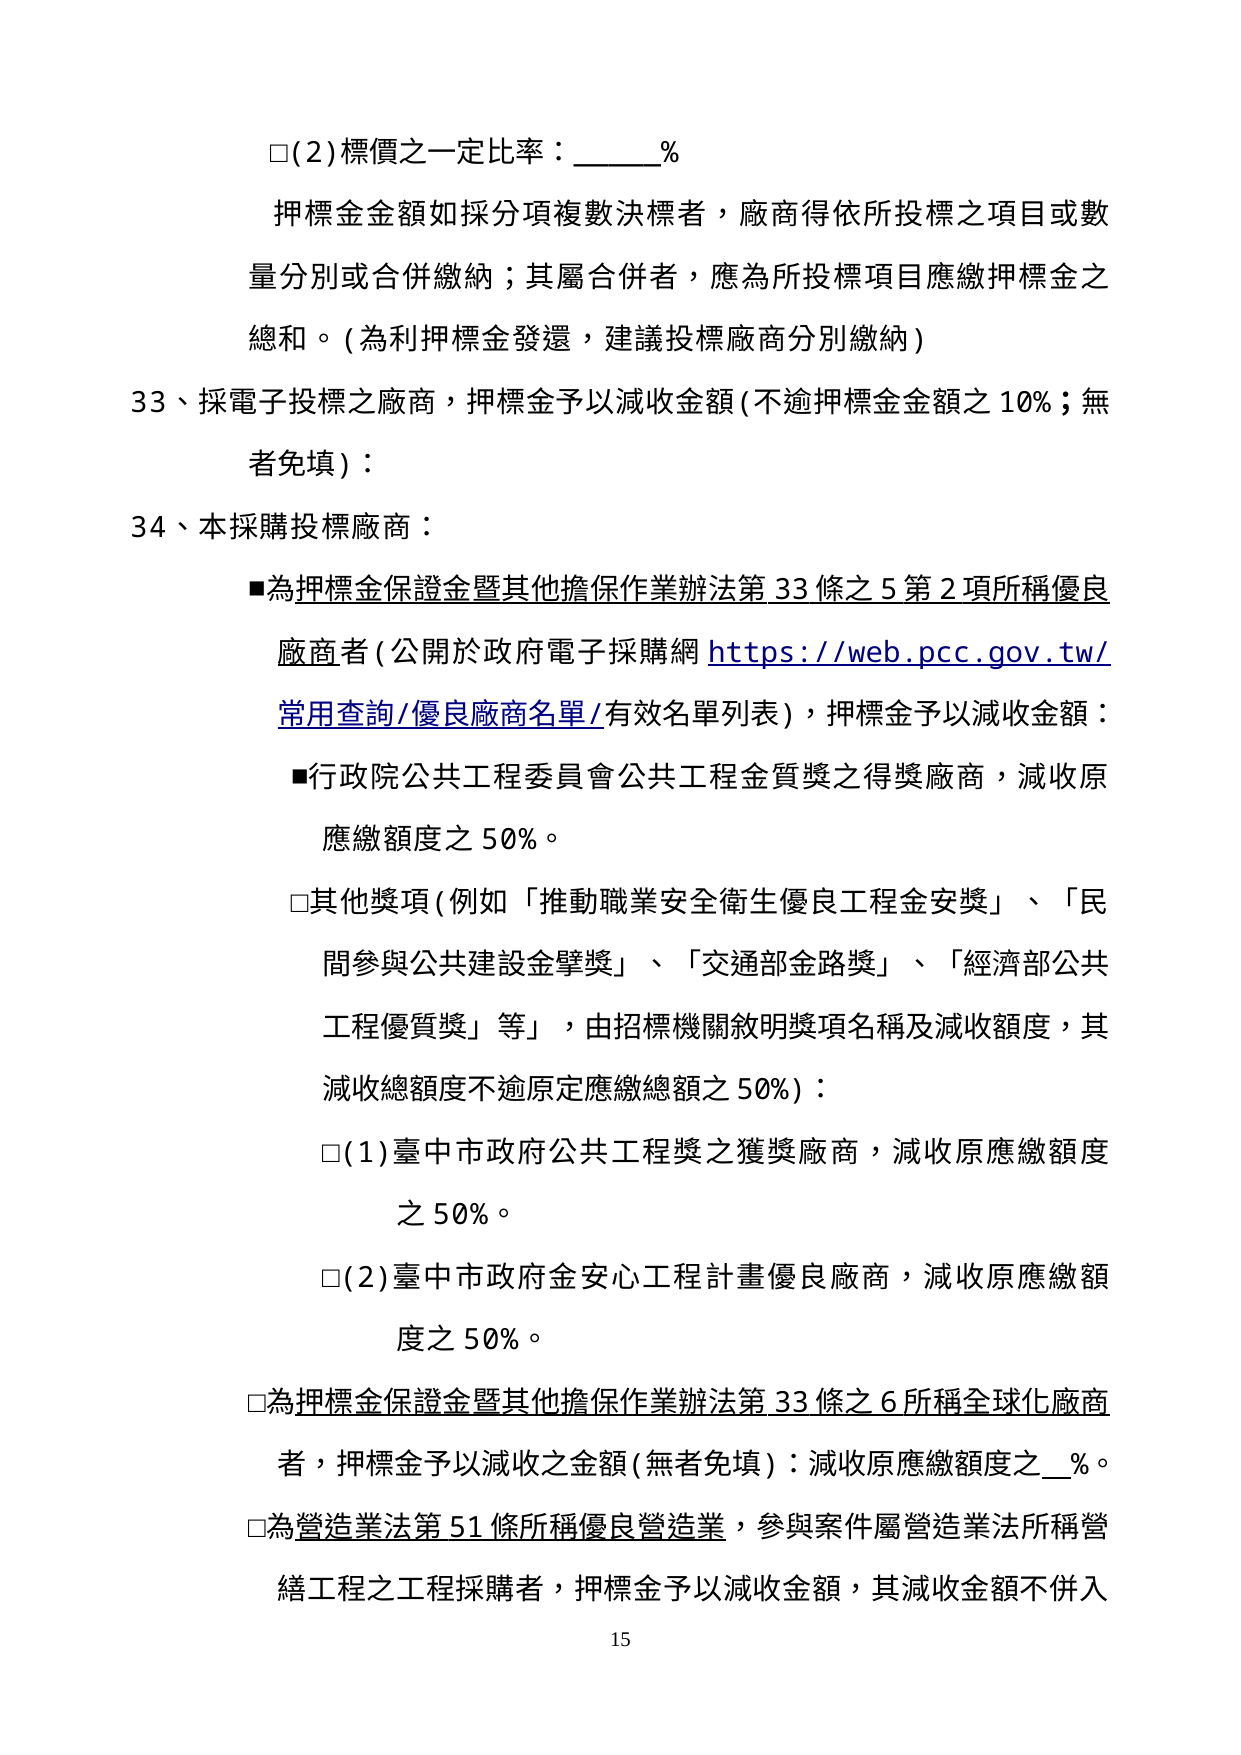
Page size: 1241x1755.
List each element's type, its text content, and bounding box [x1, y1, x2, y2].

text □(2)標價之一定比率：_____% [130, 108, 1110, 170]
list 採電子投標之廠商，押標金予以減收金額(不逾押標金金額之10%；無者免填)： [130, 358, 1110, 483]
text □其他獎項(例如「推動職業安全衛生優良工程金安獎」、「民間參與公共建設金擘獎」、「交通部金路獎」、「經濟部公共工程優質獎」等」，由招標機關敘明獎項名稱及減收額度，其減收總額度不逾原定應繳總額之50%)： [291, 858, 1110, 1108]
text ■為押標金保證金暨其他擔保作業辦法第33條之5第2項所稱優良廠商者(公開於政府電子採購網https://web.pcc.gov.tw/常用查詢/優良廠商名單/有效名單列表)，押標金予以減收金額： [248, 545, 1110, 733]
text □(2)臺中市政府金安心工程計畫優良廠商，減收原應繳額度之50%。 [322, 1233, 1110, 1358]
text ■行政院公共工程委員會公共工程金質獎之得獎廠商，減收原應繳額度之50%。 [291, 733, 1110, 858]
text 押標金金額如採分項複數決標者，廠商得依所投標之項目或數量分別或合併繳納；其屬合併者，應為所投標項目應繳押標金之總和。(為利押標金發還，建議投標廠商分別繳納) [130, 170, 1110, 358]
text □為營造業法第51條所稱優良營造業，參與案件屬營造業法所稱營繕工程之工程採購者，押標金予以減收金額，其減收金額不併入 [248, 1483, 1110, 1608]
text □(1)臺中市政府公共工程獎之獲獎廠商，減收原應繳額度之50%。 [322, 1108, 1110, 1233]
list 本採購投標廠商： [130, 483, 1110, 545]
text □為押標金保證金暨其他擔保作業辦法第33條之6所稱全球化廠商者，押標金予以減收之金額(無者免填)：減收原應繳額度之 %。 [248, 1358, 1110, 1483]
